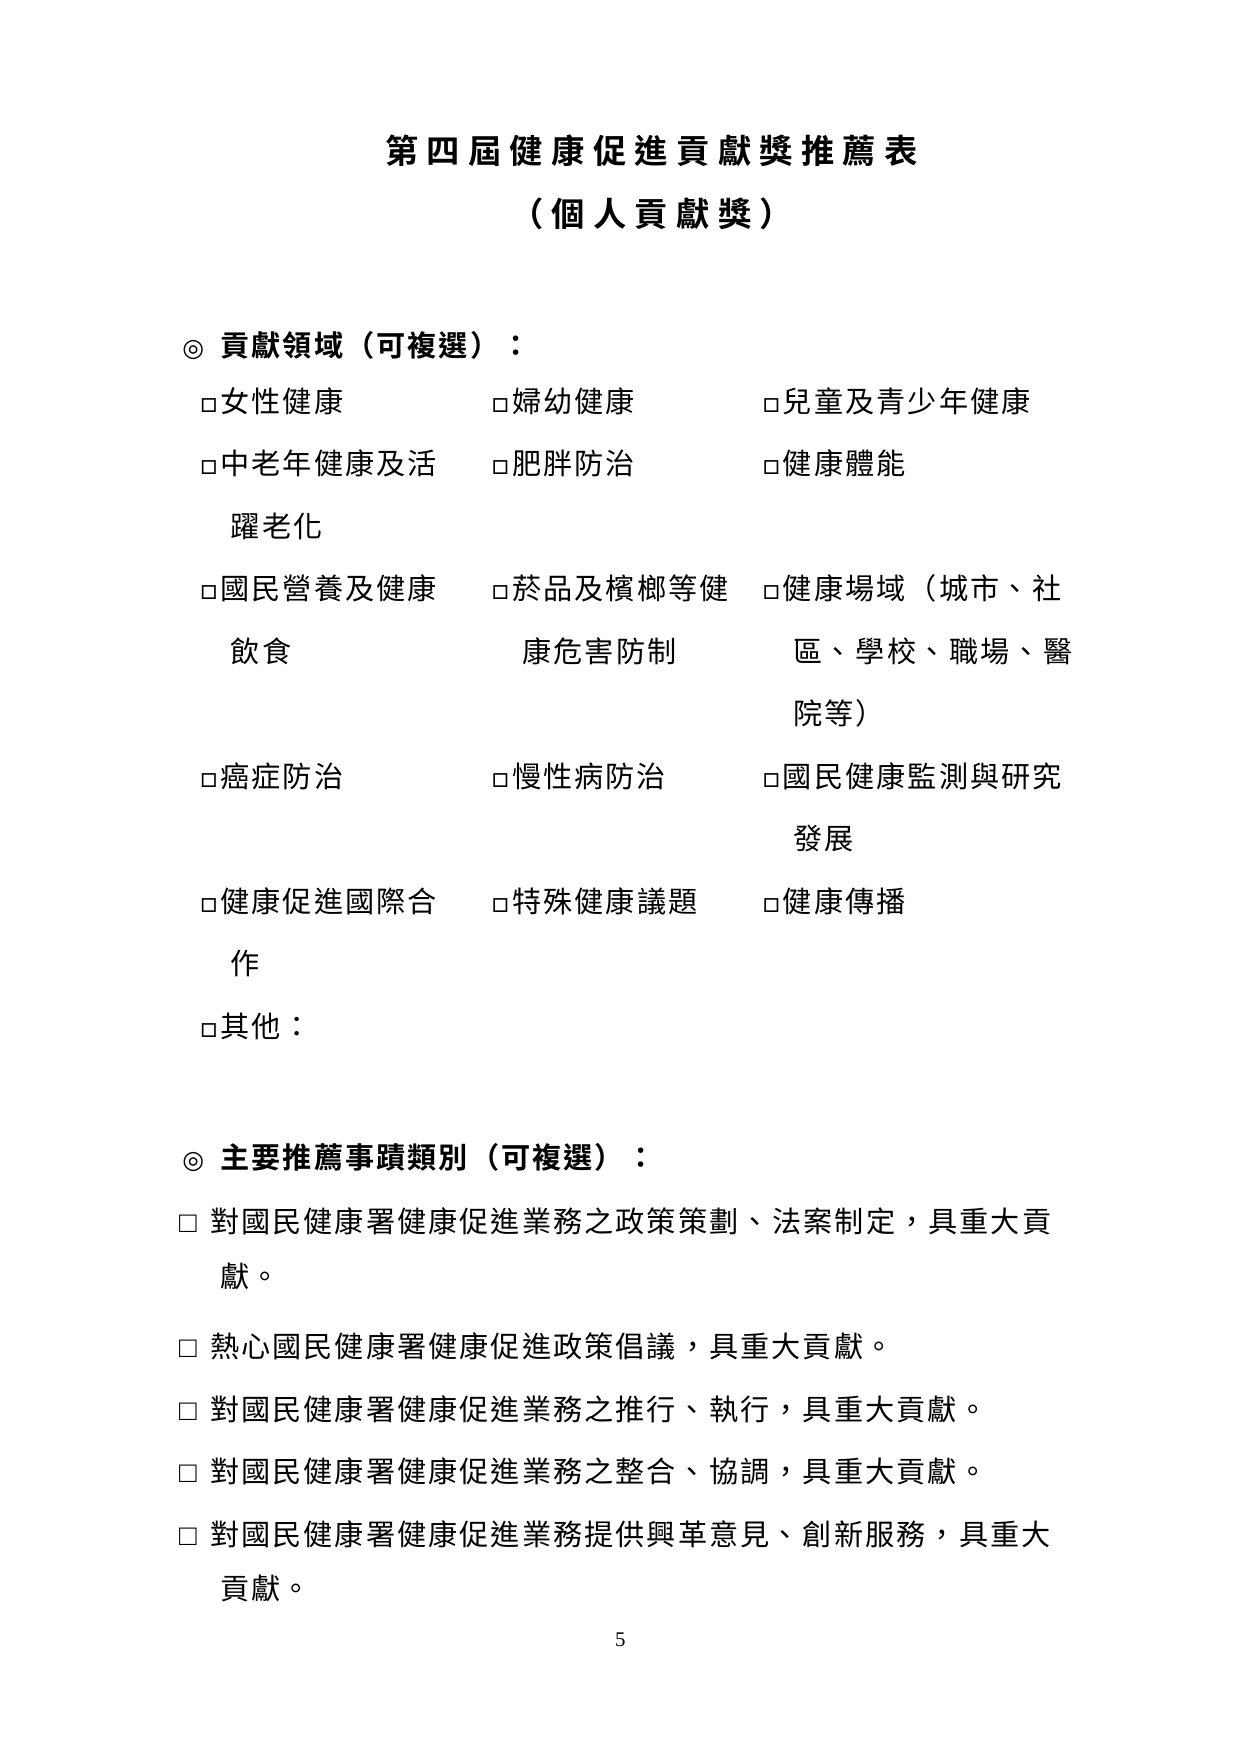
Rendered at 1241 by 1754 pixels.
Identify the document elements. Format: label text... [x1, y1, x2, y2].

list □對國民健康署健康促進業務之整合、協調，具重大貢獻。 [177, 1420, 1063, 1483]
list □熱心國民健康署健康促進政策倡議，具重大貢獻。 [177, 1295, 1063, 1358]
table_header □婦幼健康 [473, 358, 743, 420]
table_cell □健康場域（城市、社區、學校、職場、醫院等） [743, 545, 1086, 733]
table_cell □中老年健康及活躍老化 [186, 420, 472, 545]
table_cell □特殊健康議題 [473, 858, 743, 983]
list 第四屆健康促進貢獻獎推薦表 [236, 108, 1063, 170]
list □對國民健康署健康促進業務之政策策劃、法案制定，具重大貢獻。 [177, 1170, 1063, 1295]
table_cell □癌症防治 [186, 733, 472, 858]
table_cell □慢性病防治 [473, 733, 743, 858]
list ◎貢獻領域（可複選）： [177, 295, 1063, 358]
table_cell □健康促進國際合作 [186, 858, 472, 983]
table_cell [743, 983, 1086, 1045]
table_cell □健康傳播 [743, 858, 1086, 983]
table_header □兒童及青少年健康 [743, 358, 1086, 420]
table_cell □健康體能 [743, 420, 1086, 545]
table_cell □肥胖防治 [473, 420, 743, 545]
table_cell [473, 983, 743, 1045]
table_cell □菸品及檳榔等健康危害防制 [473, 545, 743, 733]
table_cell □國民營養及健康飲食 [186, 545, 472, 733]
list □對國民健康署健康促進業務提供興革意見、創新服務，具重大貢獻。 [177, 1483, 1063, 1608]
list ◎主要推薦事蹟類別（可複選）： [177, 1108, 1063, 1170]
table_cell □國民健康監測與研究發展 [743, 733, 1086, 858]
table_cell □其他： [186, 983, 472, 1045]
list （個人貢獻獎） [236, 170, 1063, 233]
list □對國民健康署健康促進業務之推行、執行，具重大貢獻。 [177, 1358, 1063, 1420]
table_header □女性健康 [186, 358, 472, 420]
